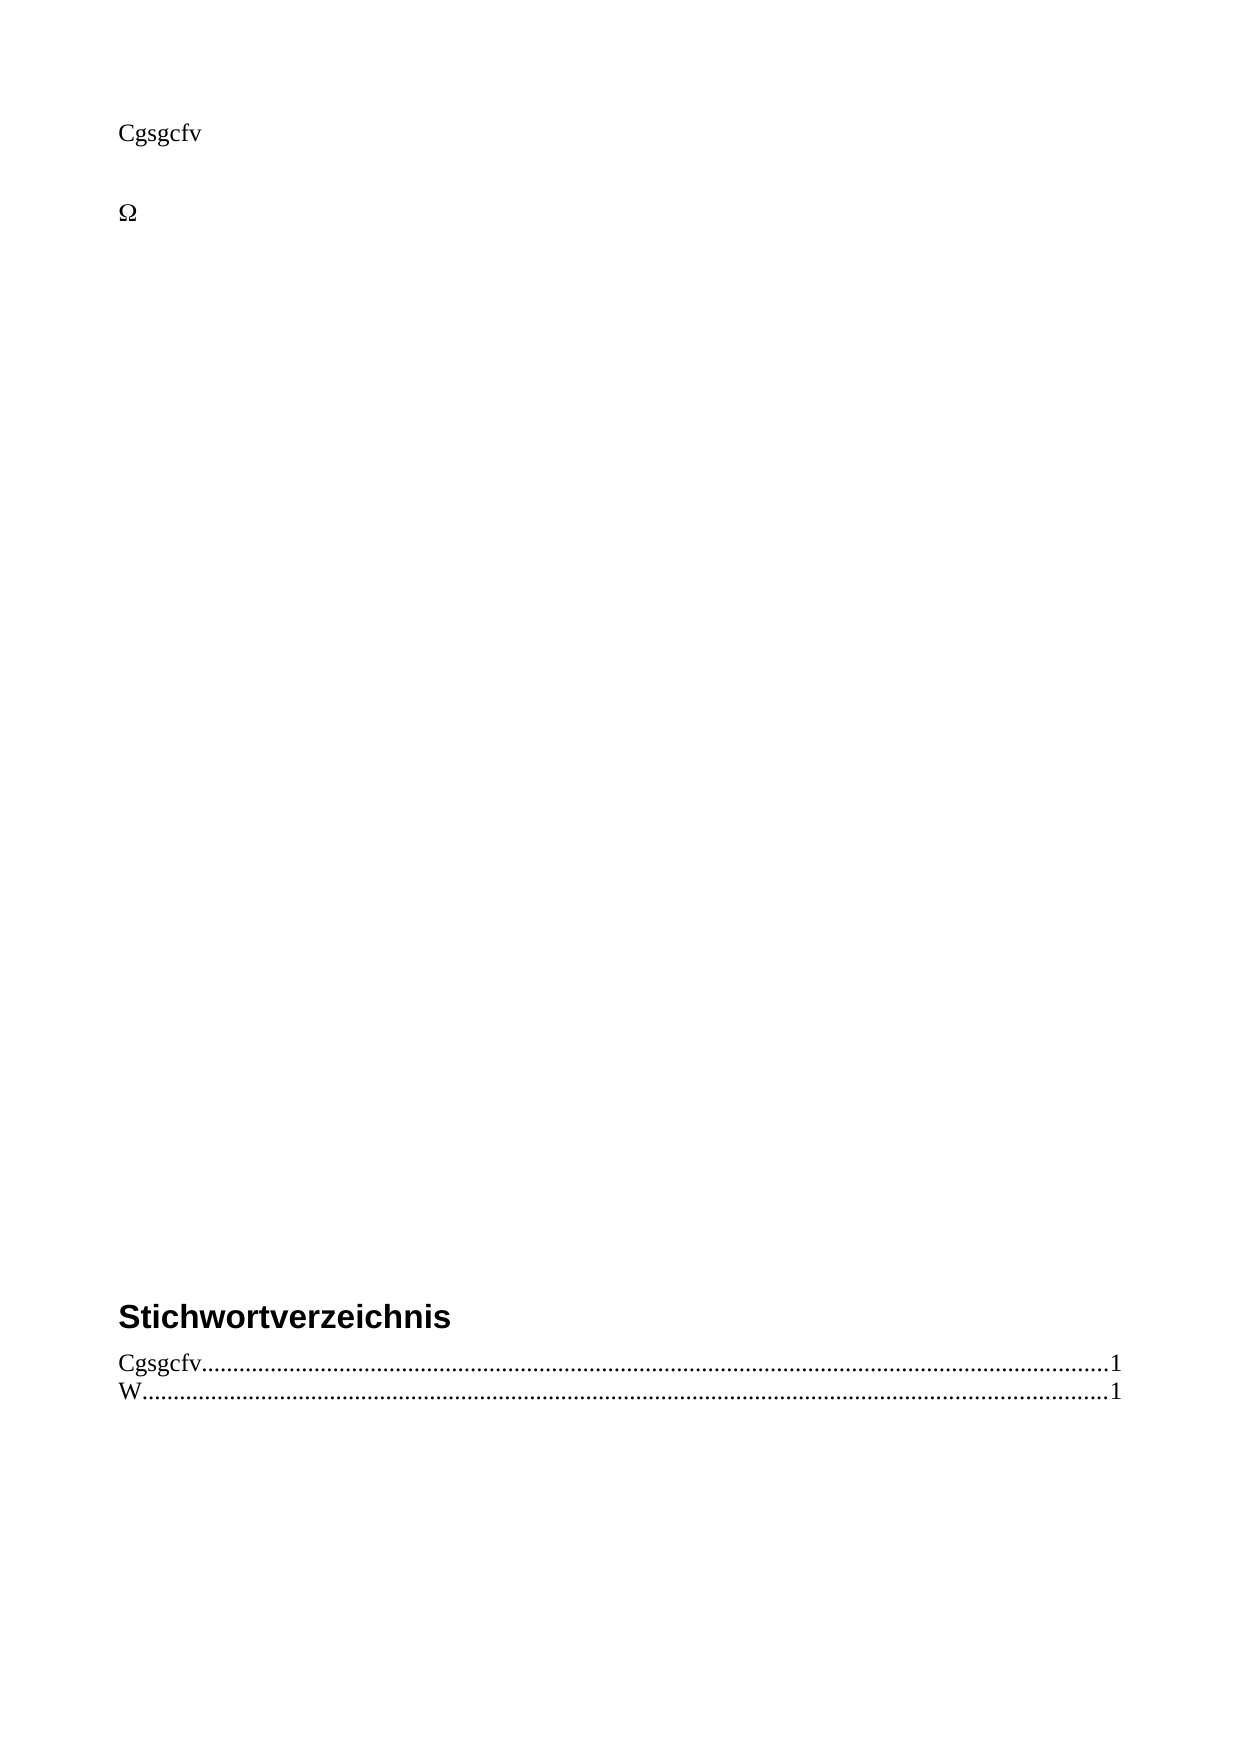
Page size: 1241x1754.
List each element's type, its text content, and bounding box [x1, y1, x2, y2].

subtitle Stichwortverzeichnis [118, 1297, 1122, 1335]
text Cgsgcfv 1 [118, 1348, 1122, 1376]
text W 1 [118, 1376, 1122, 1405]
text Cgsgcfv [118, 118, 1122, 147]
text W [118, 204, 1122, 227]
